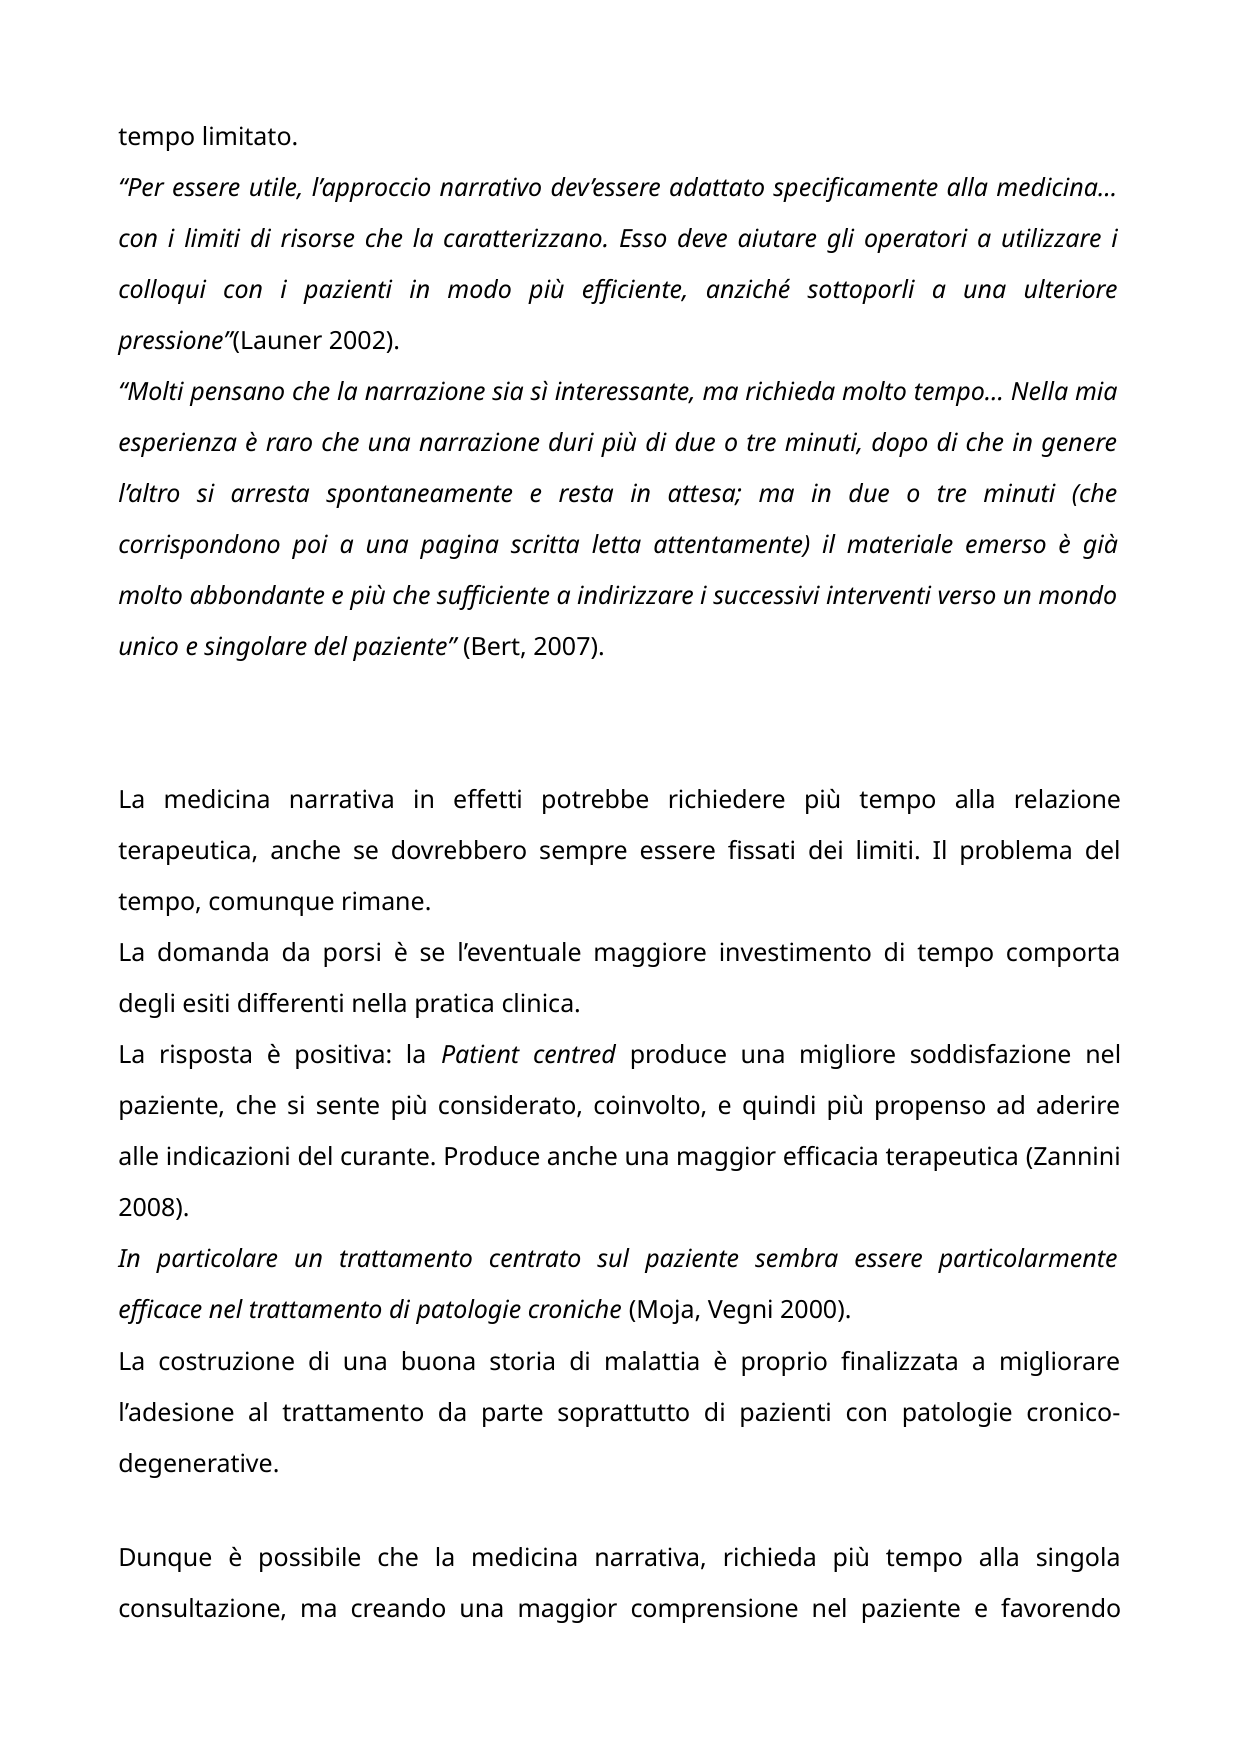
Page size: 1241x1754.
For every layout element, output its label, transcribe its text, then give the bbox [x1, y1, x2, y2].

text La domanda da porsi è se l’eventuale maggiore investimento di tempo comporta degli esiti differenti nella pratica clinica. [118, 935, 1122, 1020]
text La medicina narrativa in effetti potrebbe richiedere più tempo alla relazione terapeutica, anche se dovrebbero sempre essere fissati dei limiti. Il problema del tempo, comunque rimane. [118, 782, 1122, 918]
text In particolare un trattamento centrato sul paziente sembra essere particolarmente efficace nel trattamento di patologie croniche (Moja, Vegni 2000). [118, 1241, 1122, 1326]
text tempo limitato. [118, 118, 1122, 152]
text “Per essere utile, l’approccio narrativo dev’essere adattato specificamente alla medicina… con i limiti di risorse che la caratterizzano. Esso deve aiutare gli operatori a utilizzare i colloqui con i pazienti in modo più efficiente, anziché sottoporli a una ulteriore pressione”(Launer 2002). [118, 169, 1122, 356]
text La risposta è positiva: la Patient centred produce una migliore soddisfazione nel paziente, che si sente più considerato, coinvolto, e quindi più propenso ad aderire alle indicazioni del curante. Produce anche una maggior efficacia terapeutica (Zannini 2008). [118, 1037, 1122, 1224]
text La costruzione di una buona storia di malattia è proprio finalizzata a migliorare l’adesione al trattamento da parte soprattutto di pazienti con patologie cronico-degenerative. [118, 1343, 1122, 1479]
text “Molti pensano che la narrazione sia sì interessante, ma richieda molto tempo… Nella mia esperienza è raro che una narrazione duri più di due o tre minuti, dopo di che in genere l’altro si arresta spontaneamente e resta in attesa; ma in due o tre minuti (che corrispondono poi a una pagina scritta letta attentamente) il materiale emerso è già molto abbondante e più che sufficiente a indirizzare i successivi interventi verso un mondo unico e singolare del paziente” (Bert, 2007). [118, 373, 1122, 663]
text Dunque è possibile che la medicina narrativa, richieda più tempo alla singola consultazione, ma creando una maggior comprensione nel paziente e favorendo [118, 1539, 1122, 1624]
